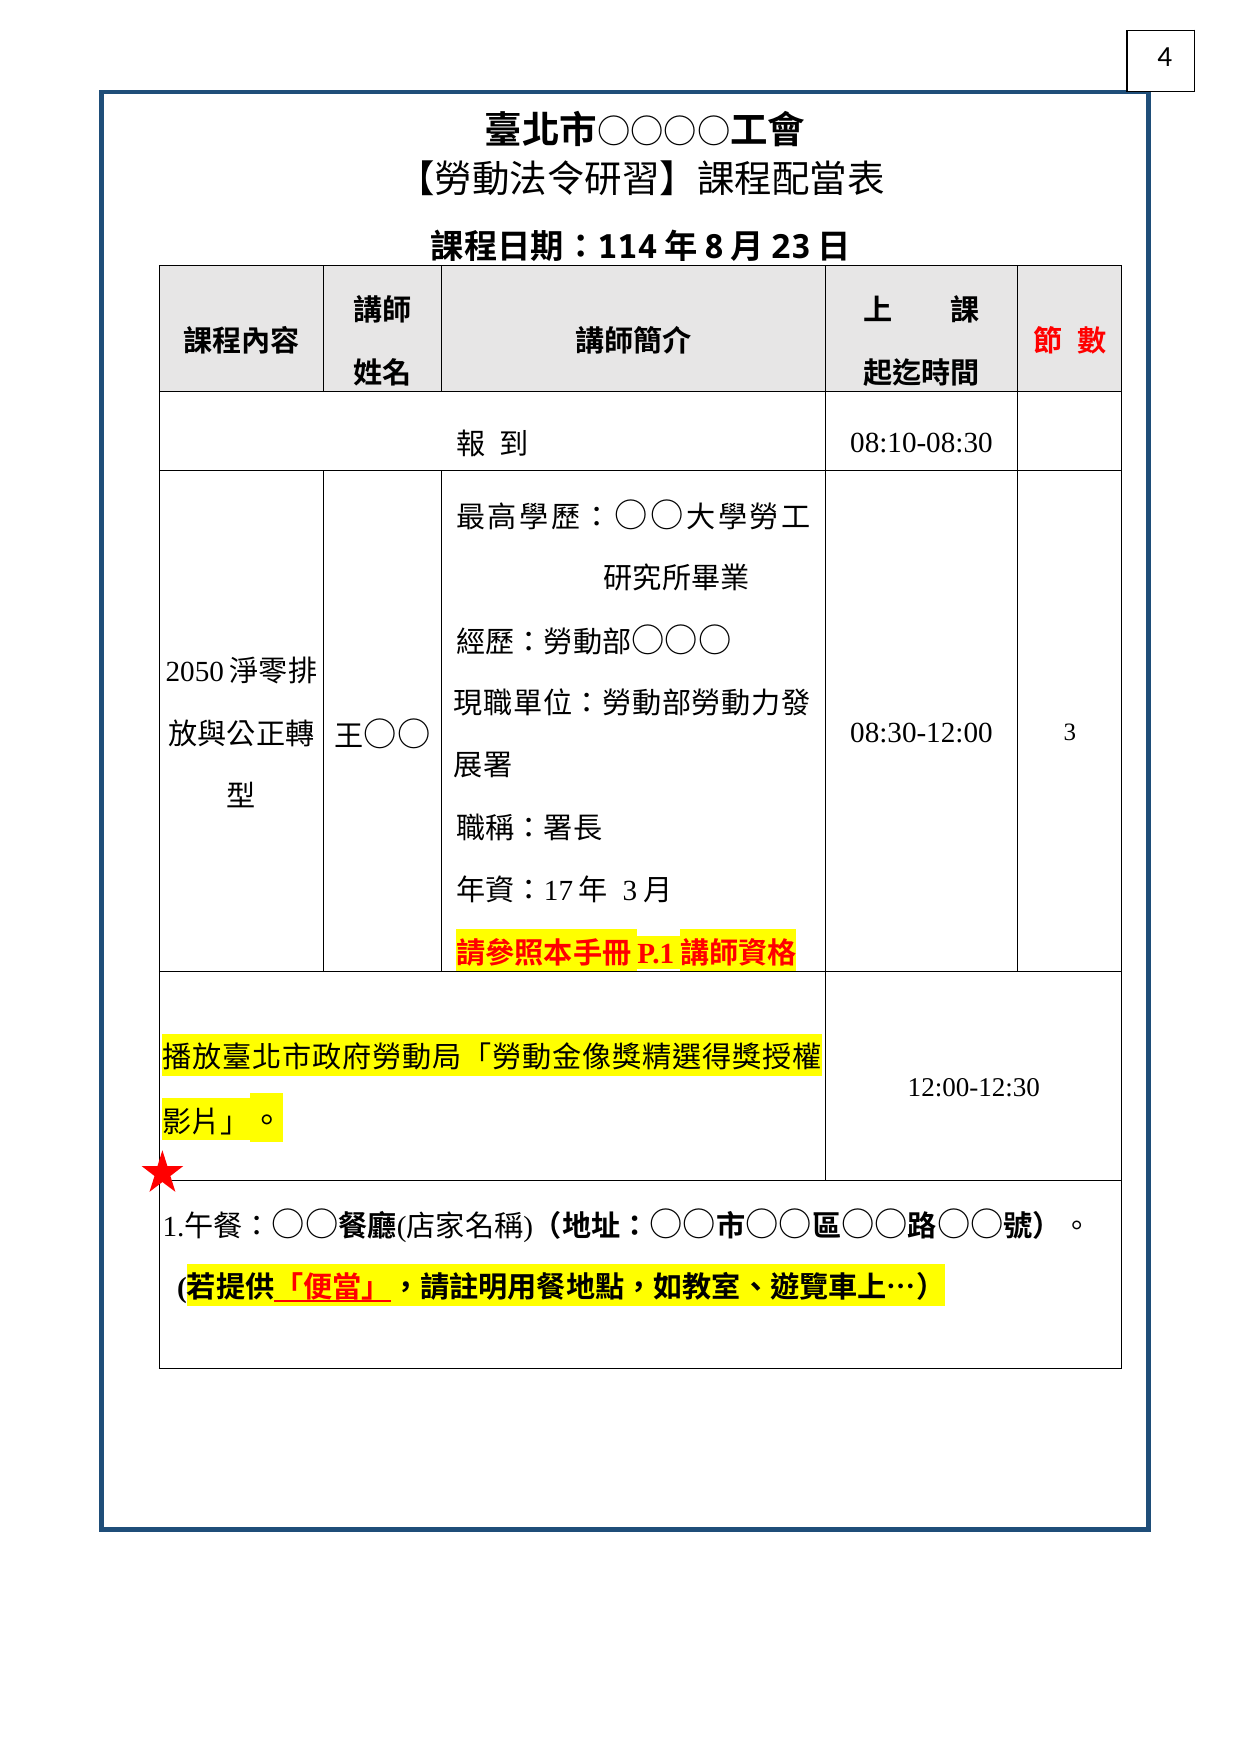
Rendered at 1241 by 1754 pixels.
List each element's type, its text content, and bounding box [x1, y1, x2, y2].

table_cell 最高學歷：○○大學勞工研究所畢業 經歷：勞動部○○○ 現職單位：勞動部勞動力發展署 職稱：署長 年資：17年 3月 請參照本手冊P.1講師資格 [442, 471, 825, 971]
table_cell 2050淨零排放與公正轉型 [160, 471, 323, 971]
table_header 上 課 起迄時間 [826, 266, 1017, 391]
table_header 課程內容 [160, 266, 323, 391]
text 臺北市○○○○工會 [131, 94, 1146, 148]
table_cell 播放臺北市政府勞動局「勞動金像獎精選得獎授權影片」。 [160, 972, 825, 1179]
table_cell [1018, 392, 1121, 470]
table_header 講師 姓名 [324, 266, 441, 391]
table_cell 王○○ [324, 471, 441, 971]
text 【勞動法令研習】課程配當表 [131, 148, 1146, 203]
text [131, 86, 1126, 90]
text 課程日期：114年8月23日 [131, 203, 1146, 265]
table_cell 報 到 [160, 392, 825, 470]
table_cell 12:00-12:30 [826, 972, 1121, 1179]
text 4 [1142, 38, 1179, 74]
text [1128, 31, 1194, 91]
table_cell 08:10-08:30 [826, 392, 1017, 470]
table_cell 1.午餐：○○餐廳(店家名稱)（地址：○○市○○區○○路○○號）。 (若提供「便當」，請註明用餐地點，如教室、遊覽車上…） [160, 1181, 1121, 1368]
table_cell 3 [1018, 471, 1121, 971]
table_header 節 數 [1018, 266, 1121, 391]
table_cell 08:30-12:00 [826, 471, 1017, 971]
table_header 講師簡介 [442, 266, 825, 391]
